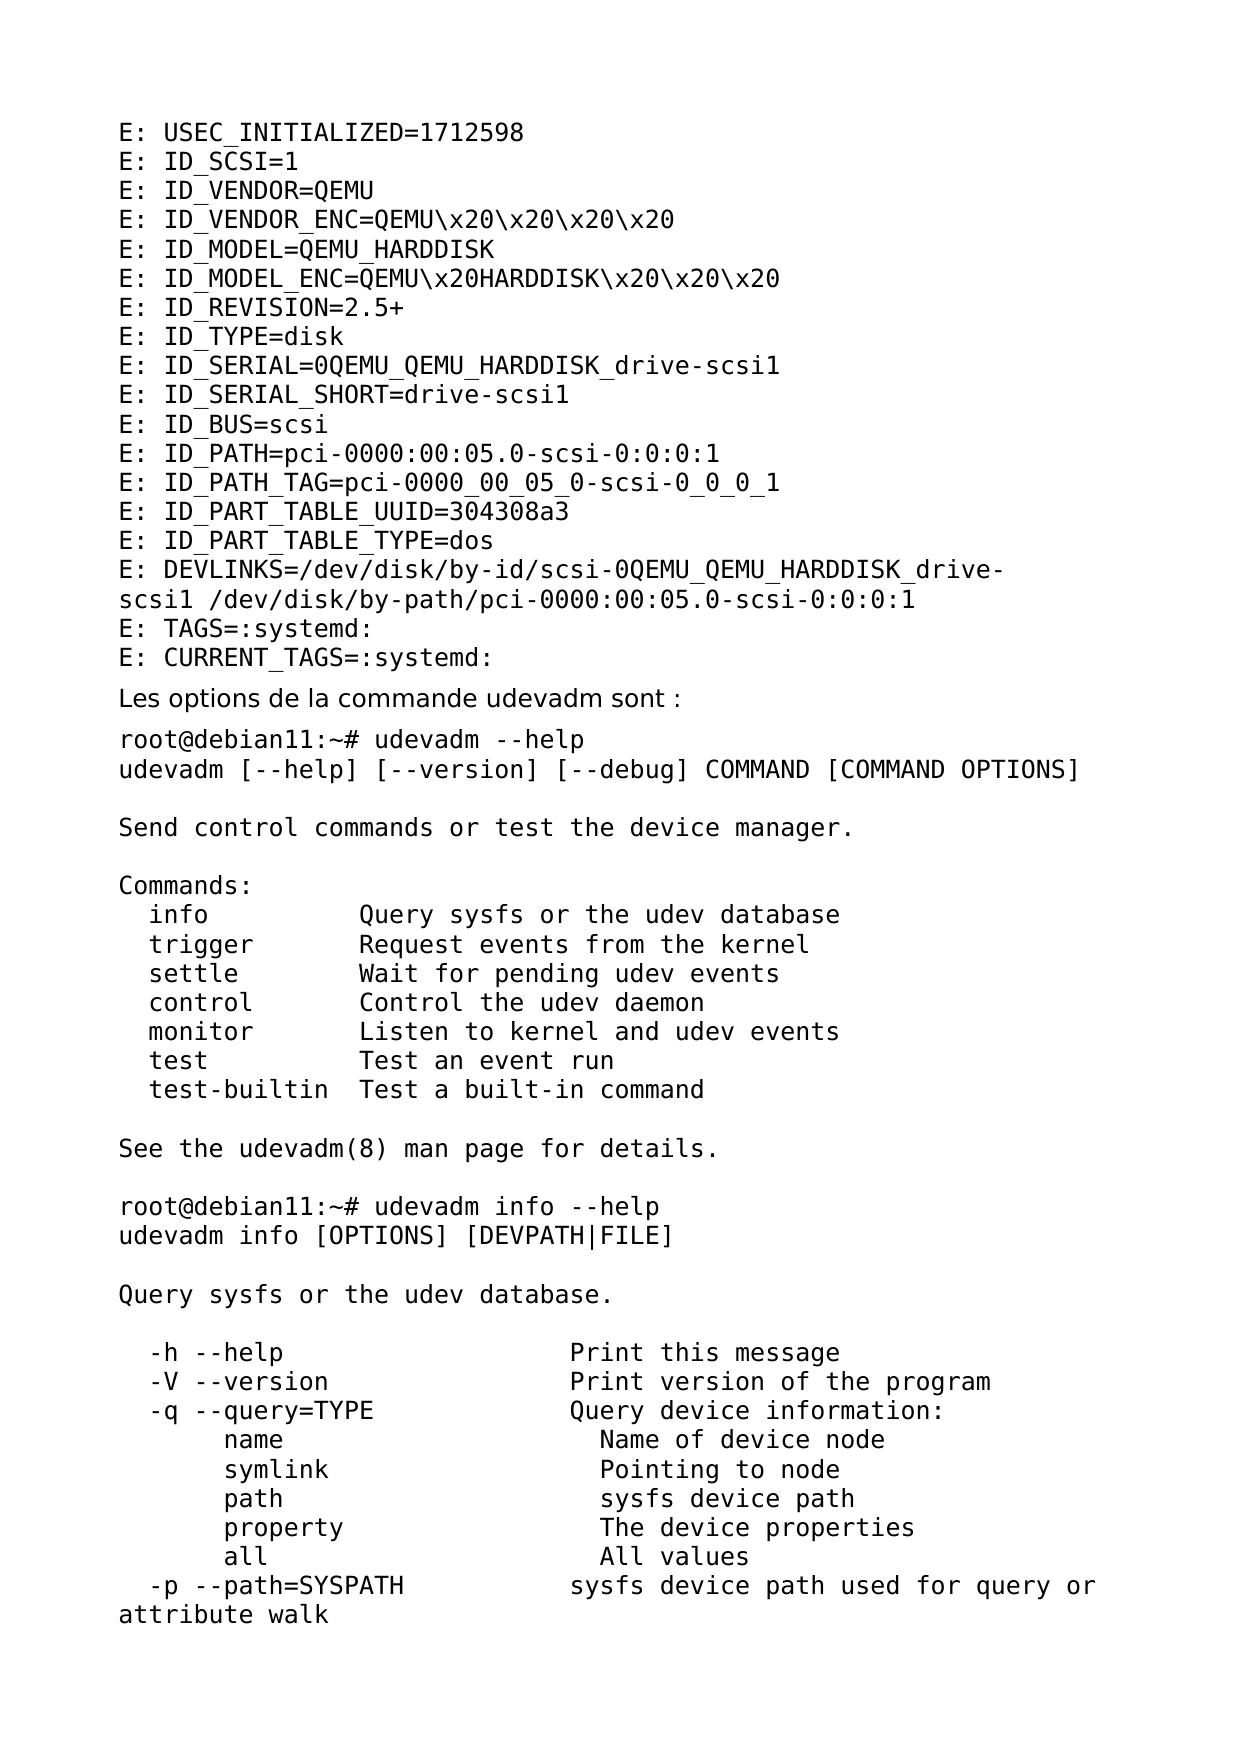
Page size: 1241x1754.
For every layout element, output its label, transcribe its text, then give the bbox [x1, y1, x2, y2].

text root@debian11:~# udevadm --help udevadm [--help] [--version] [--debug] COMMAND [COMMAND OPTIONS] Send control commands or test the device manager. Commands: info Query sysfs or the udev database trigger Request events from the kernel settle Wait for pending udev events control Control the udev daemon monitor Listen to kernel and udev events test Test an event run test-builtin Test a built-in command See the udevadm(8) man page for details. root@debian11:~# udevadm info --help udevadm info [OPTIONS] [DEVPATH|FILE] Query sysfs or the udev database. -h --help Print this message -V --version Print version of the program -q --query=TYPE Query device information: name Name of device node symlink Pointing to node path sysfs device path property The device properties all All values -p --path=SYSPATH sysfs device path used for query or attribute walk [118, 726, 1122, 1630]
text E: USEC_INITIALIZED=1712598 E: ID_SCSI=1 E: ID_VENDOR=QEMU E: ID_VENDOR_ENC=QEMU\x20\x20\x20\x20 E: ID_MODEL=QEMU_HARDDISK E: ID_MODEL_ENC=QEMU\x20HARDDISK\x20\x20\x20 E: ID_REVISION=2.5+ E: ID_TYPE=disk E: ID_SERIAL=0QEMU_QEMU_HARDDISK_drive-scsi1 E: ID_SERIAL_SHORT=drive-scsi1 E: ID_BUS=scsi E: ID_PATH=pci-0000:00:05.0-scsi-0:0:0:1 E: ID_PATH_TAG=pci-0000_00_05_0-scsi-0_0_0_1 E: ID_PART_TABLE_UUID=304308a3 E: ID_PART_TABLE_TYPE=dos E: DEVLINKS=/dev/disk/by-id/scsi-0QEMU_QEMU_HARDDISK_drive-scsi1 /dev/disk/by-path/pci-0000:00:05.0-scsi-0:0:0:1 E: TAGS=:systemd: E: CURRENT_TAGS=:systemd: [118, 118, 1122, 672]
text Les options de la commande udevadm sont : [118, 684, 1122, 713]
